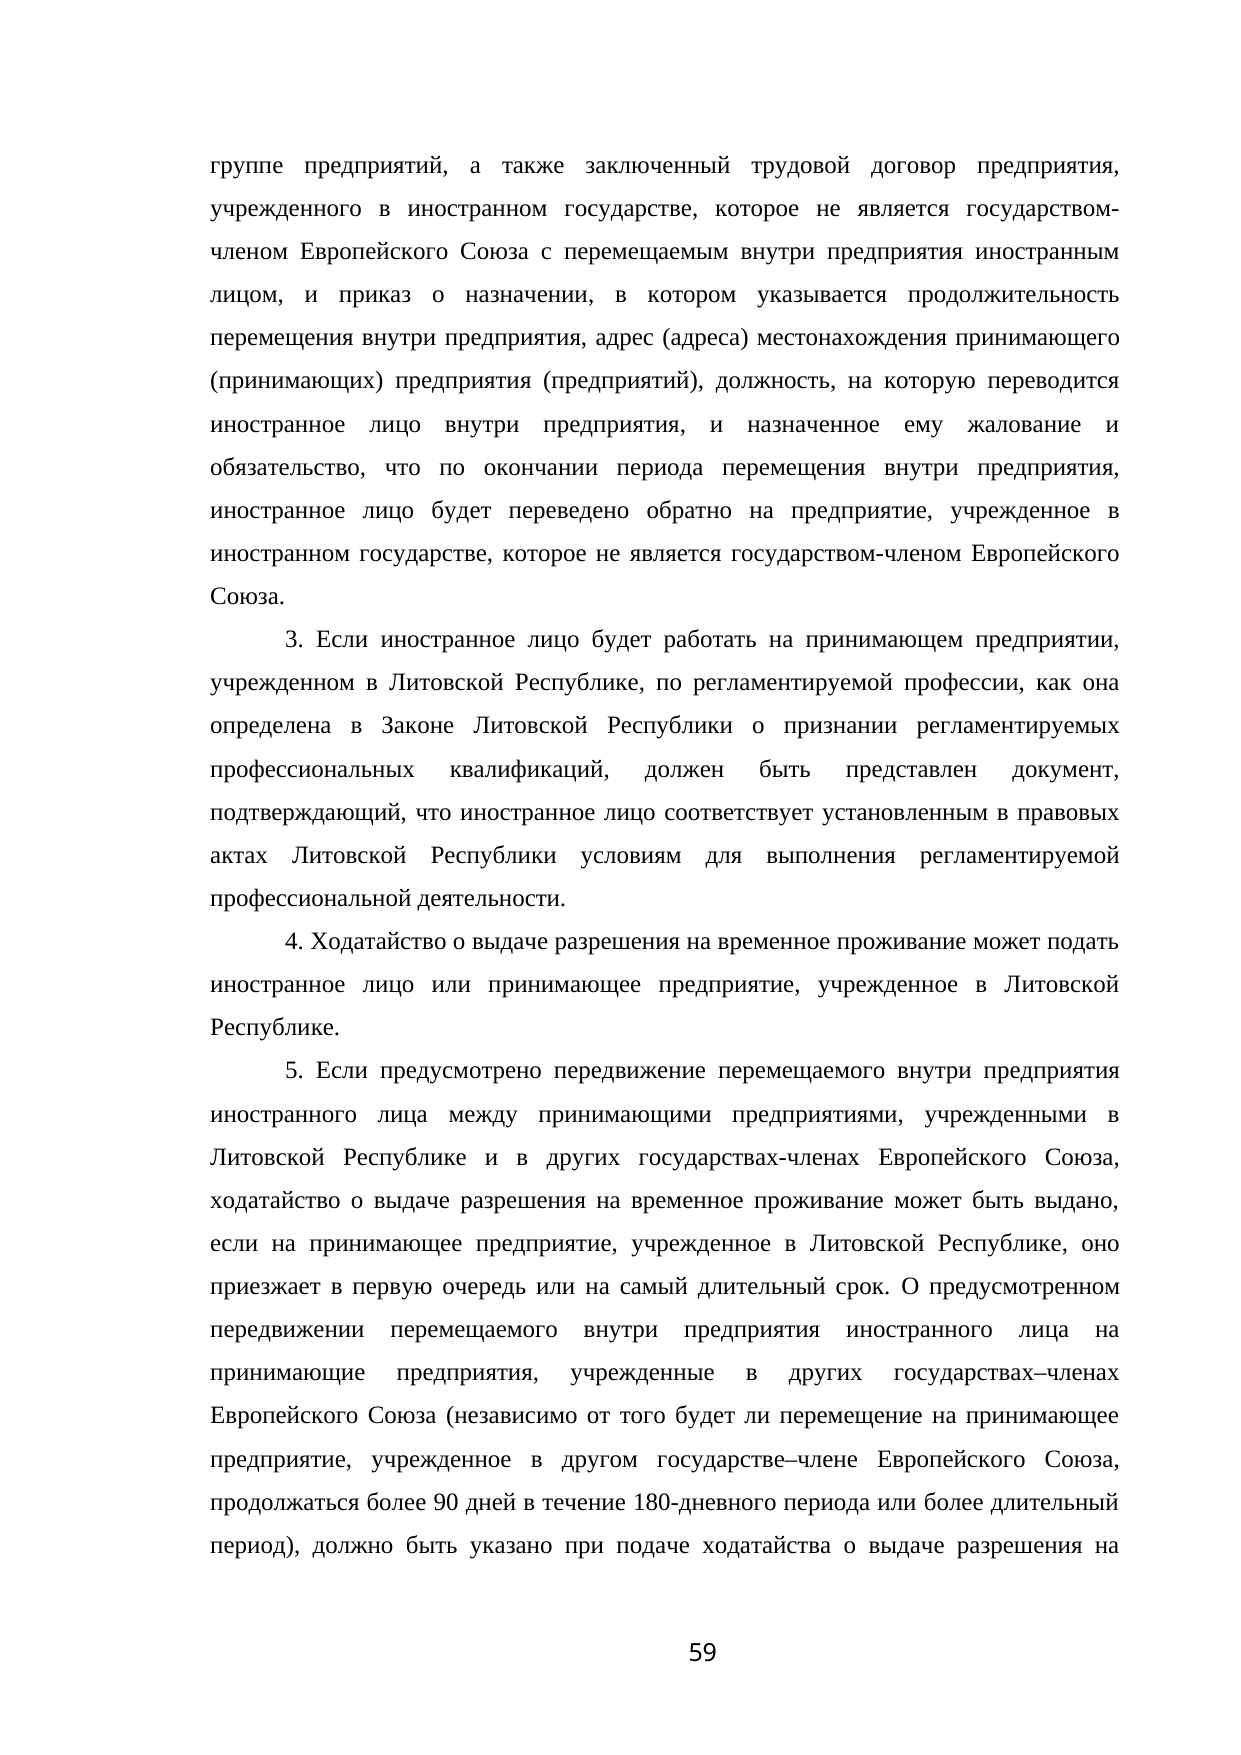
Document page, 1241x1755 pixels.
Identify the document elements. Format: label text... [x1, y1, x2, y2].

text группе предприятий, а также заключенный трудовой договор предприятия, учрежденного в иностранном государстве, которое не является государством-членом Европейского Союза с перемещаемым внутри предприятия иностранным лицом, и приказ о назначении, в котором указывается продолжительность перемещения внутри предприятия, адрес (адреса) местонахождения принимающего (принимающих) предприятия (предприятий), должность, на которую переводится иностранное лицо внутри предприятия, и назначенное ему жалование и обязательство, что по окончании периода перемещения внутри предприятия, иностранное лицо будет переведено обратно на предприятие, учрежденное в иностранном государстве, которое не является государством-членом Европейского Союза. [210, 150, 1120, 610]
text 5. Если предусмотрено передвижение перемещаемого внутри предприятия иностранного лица между принимающими предприятиями, учрежденными в Литовской Республике и в других государствах-членах Европейского Союза, ходатайство о выдаче разрешения на временное проживание может быть выдано, если на принимающее предприятие, учрежденное в Литовской Республике, оно приезжает в первую очередь или на самый длительный срок. О предусмотренном передвижении перемещаемого внутри предприятия иностранного лица на принимающие предприятия, учрежденные в других государствах–членах Европейского Союза (независимо от того будет ли перемещение на принимающее предприятие, учрежденное в другом государстве–члене Европейского Союза, продолжаться более 90 дней в течение 180-дневного периода или более длительный период), должно быть указано при подаче ходатайства о выдаче разрешения на [210, 1056, 1120, 1559]
text 3. Если иностранное лицо будет работать на принимающем предприятии, учрежденном в Литовской Республике, по регламентируемой профессии, как она определена в Законе Литовской Республики о признании регламентируемых профессиональных квалификаций, должен быть представлен документ, подтверждающий, что иностранное лицо соответствует установленным в правовых актах Литовской Республики условиям для выполнения регламентируемой профессиональной деятельности. [210, 624, 1120, 912]
text 4. Ходатайство о выдаче разрешения на временное проживание может подать иностранное лицо или принимающее предприятие, учрежденное в Литовской Республике. [210, 926, 1120, 1041]
